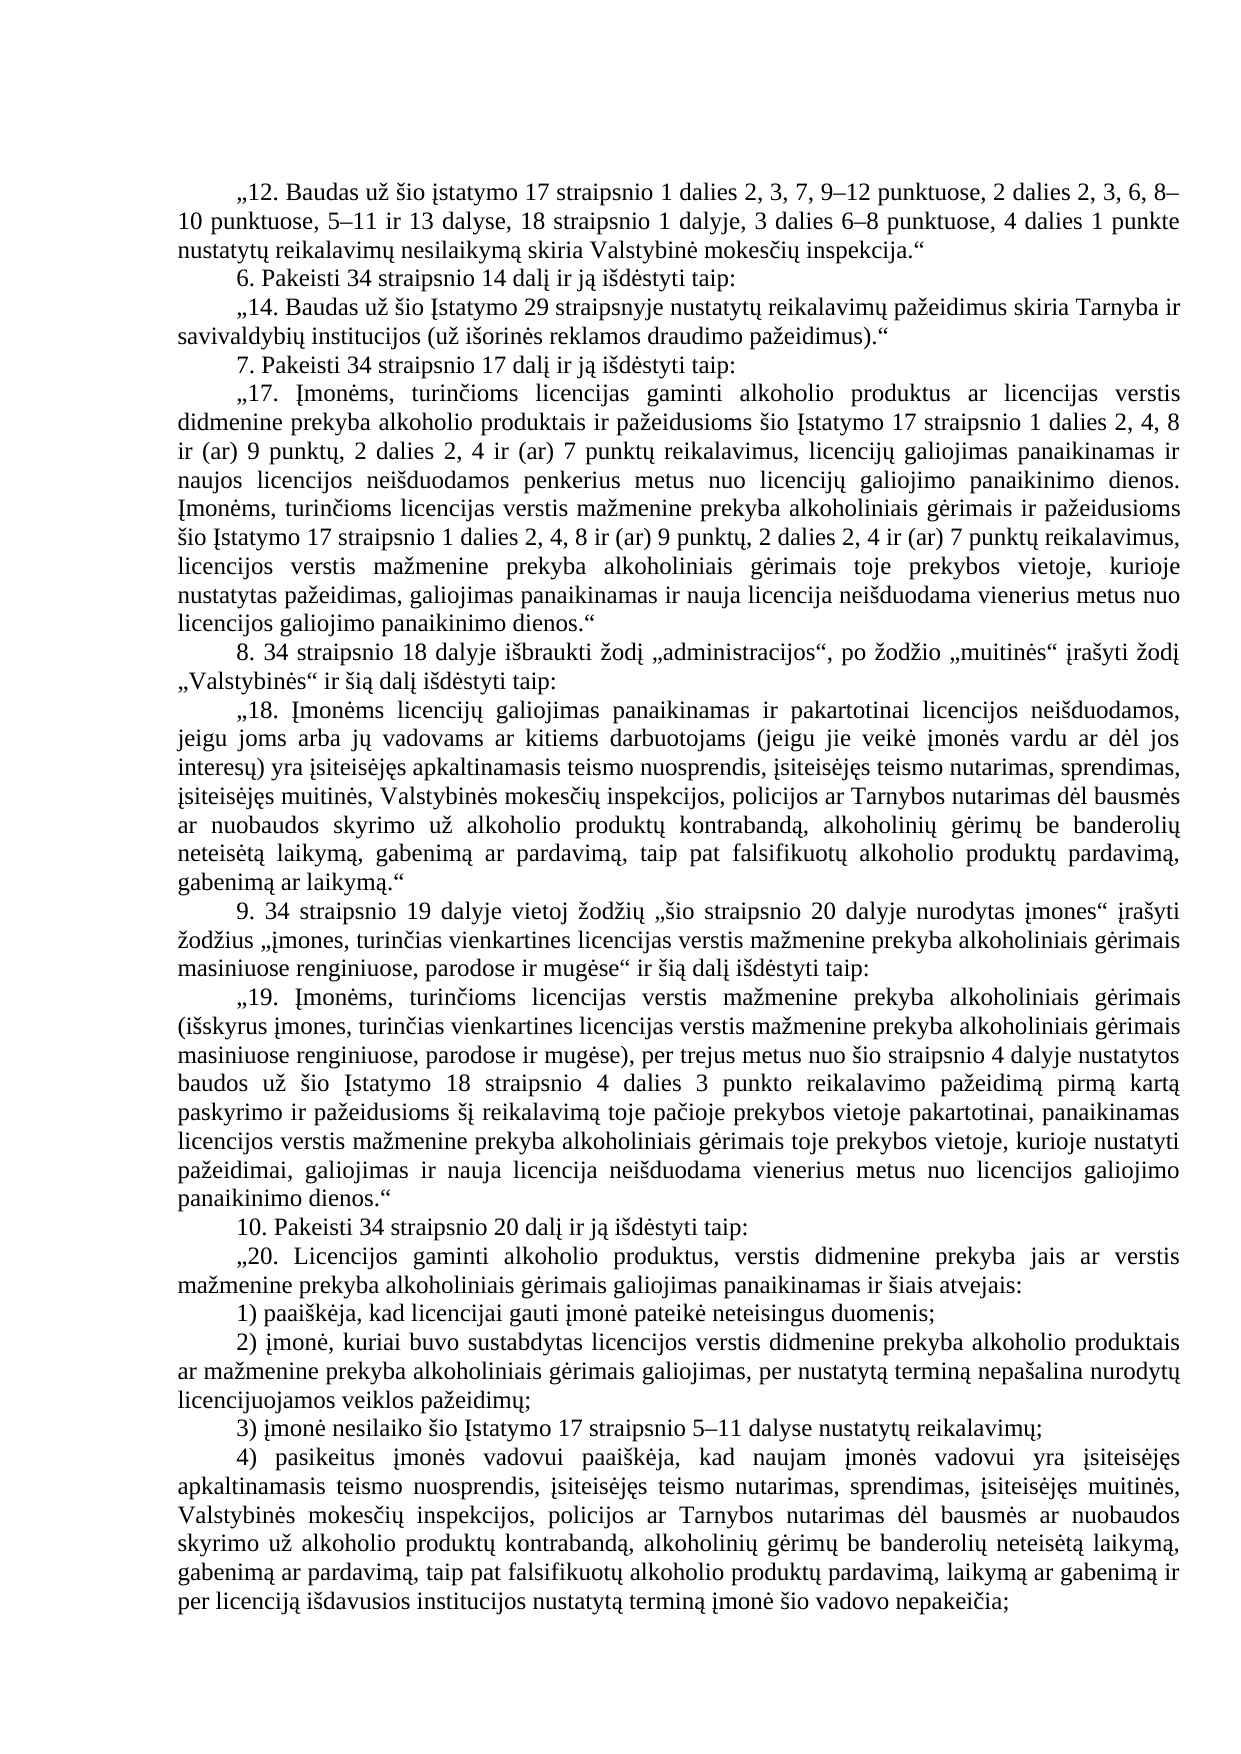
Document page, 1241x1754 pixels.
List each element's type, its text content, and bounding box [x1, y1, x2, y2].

text „19. Įmonėms, turinčioms licencijas verstis mažmenine prekyba alkoholiniais gėrimais (išskyrus įmones, turinčias vienkartines licencijas verstis mažmenine prekyba alkoholiniais gėrimais masiniuose renginiuose, parodose ir mugėse), per trejus metus nuo šio straipsnio 4 dalyje nustatytos baudos už šio Įstatymo 18 straipsnio 4 dalies 3 punkto reikalavimo pažeidimą pirmą kartą paskyrimo ir pažeidusioms šį reikalavimą toje pačioje prekybos vietoje pakartotinai, panaikinamas licencijos verstis mažmenine prekyba alkoholiniais gėrimais toje prekybos vietoje, kurioje nustatyti pažeidimai, galiojimas ir nauja licencija neišduodama vienerius metus nuo licencijos galiojimo panaikinimo dienos.“ [177, 982, 1181, 1212]
text 3) įmonė nesilaiko šio Įstatymo 17 straipsnio 5–11 dalyse nustatytų reikalavimų; [177, 1413, 1181, 1442]
text 8. 34 straipsnio 18 dalyje išbraukti žodį „administracijos“, po žodžio „muitinės“ įrašyti žodį „Valstybinės“ ir šią dalį išdėstyti taip: [177, 637, 1181, 695]
text 10. Pakeisti 34 straipsnio 20 dalį ir ją išdėstyti taip: [177, 1212, 1181, 1241]
text 6. Pakeisti 34 straipsnio 14 dalį ir ją išdėstyti taip: [177, 263, 1181, 292]
text 1) paaiškėja, kad licencijai gauti įmonė pateikė neteisingus duomenis; [177, 1298, 1181, 1327]
text 2) įmonė, kuriai buvo sustabdytas licencijos verstis didmenine prekyba alkoholio produktais ar mažmenine prekyba alkoholiniais gėrimais galiojimas, per nustatytą terminą nepašalina nurodytų licencijuojamos veiklos pažeidimų; [177, 1327, 1181, 1413]
text „20. Licencijos gaminti alkoholio produktus, verstis didmenine prekyba jais ar verstis mažmenine prekyba alkoholiniais gėrimais galiojimas panaikinamas ir šiais atvejais: [177, 1241, 1181, 1298]
text 7. Pakeisti 34 straipsnio 17 dalį ir ją išdėstyti taip: [177, 350, 1181, 378]
text „14. Baudas už šio Įstatymo 29 straipsnyje nustatytų reikalavimų pažeidimus skiria Tarnyba ir savivaldybių institucijos (už išorinės reklamos draudimo pažeidimus).“ [177, 292, 1181, 350]
text 9. 34 straipsnio 19 dalyje vietoj žodžių „šio straipsnio 20 dalyje nurodytas įmones“ įrašyti žodžius „įmones, turinčias vienkartines licencijas verstis mažmenine prekyba alkoholiniais gėrimais masiniuose renginiuose, parodose ir mugėse“ ir šią dalį išdėstyti taip: [177, 896, 1181, 982]
text „17. Įmonėms, turinčioms licencijas gaminti alkoholio produktus ar licencijas verstis didmenine prekyba alkoholio produktais ir pažeidusioms šio Įstatymo 17 straipsnio 1 dalies 2, 4, 8 ir (ar) 9 punktų, 2 dalies 2, 4 ir (ar) 7 punktų reikalavimus, licencijų galiojimas panaikinamas ir naujos licencijos neišduodamos penkerius metus nuo licencijų galiojimo panaikinimo dienos. Įmonėms, turinčioms licencijas verstis mažmenine prekyba alkoholiniais gėrimais ir pažeidusioms šio Įstatymo 17 straipsnio 1 dalies 2, 4, 8 ir (ar) 9 punktų, 2 dalies 2, 4 ir (ar) 7 punktų reikalavimus, licencijos verstis mažmenine prekyba alkoholiniais gėrimais toje prekybos vietoje, kurioje nustatytas pažeidimas, galiojimas panaikinamas ir nauja licencija neišduodama vienerius metus nuo licencijos galiojimo panaikinimo dienos.“ [177, 378, 1181, 637]
text „18. Įmonėms licencijų galiojimas panaikinamas ir pakartotinai licencijos neišduodamos, jeigu joms arba jų vadovams ar kitiems darbuotojams (jeigu jie veikė įmonės vardu ar dėl jos interesų) yra įsiteisėjęs apkaltinamasis teismo nuosprendis, įsiteisėjęs teismo nutarimas, sprendimas, įsiteisėjęs muitinės, Valstybinės mokesčių inspekcijos, policijos ar Tarnybos nutarimas dėl bausmės ar nuobaudos skyrimo už alkoholio produktų kontrabandą, alkoholinių gėrimų be banderolių neteisėtą laikymą, gabenimą ar pardavimą, taip pat falsifikuotų alkoholio produktų pardavimą, gabenimą ar laikymą.“ [177, 695, 1181, 896]
text 4) pasikeitus įmonės vadovui paaiškėja, kad naujam įmonės vadovui yra įsiteisėjęs apkaltinamasis teismo nuosprendis, įsiteisėjęs teismo nutarimas, sprendimas, įsiteisėjęs muitinės, Valstybinės mokesčių inspekcijos, policijos ar Tarnybos nutarimas dėl bausmės ar nuobaudos skyrimo už alkoholio produktų kontrabandą, alkoholinių gėrimų be banderolių neteisėtą laikymą, gabenimą ar pardavimą, taip pat falsifikuotų alkoholio produktų pardavimą, laikymą ar gabenimą ir per licenciją išdavusios institucijos nustatytą terminą įmonė šio vadovo nepakeičia; [177, 1442, 1181, 1615]
text „12. Baudas už šio įstatymo 17 straipsnio 1 dalies 2, 3, 7, 9–12 punktuose, 2 dalies 2, 3, 6, 8–10 punktuose, 5–11 ir 13 dalyse, 18 straipsnio 1 dalyje, 3 dalies 6–8 punktuose, 4 dalies 1 punkte nustatytų reikalavimų nesilaikymą skiria Valstybinė mokesčių inspekcija.“ [177, 177, 1181, 263]
